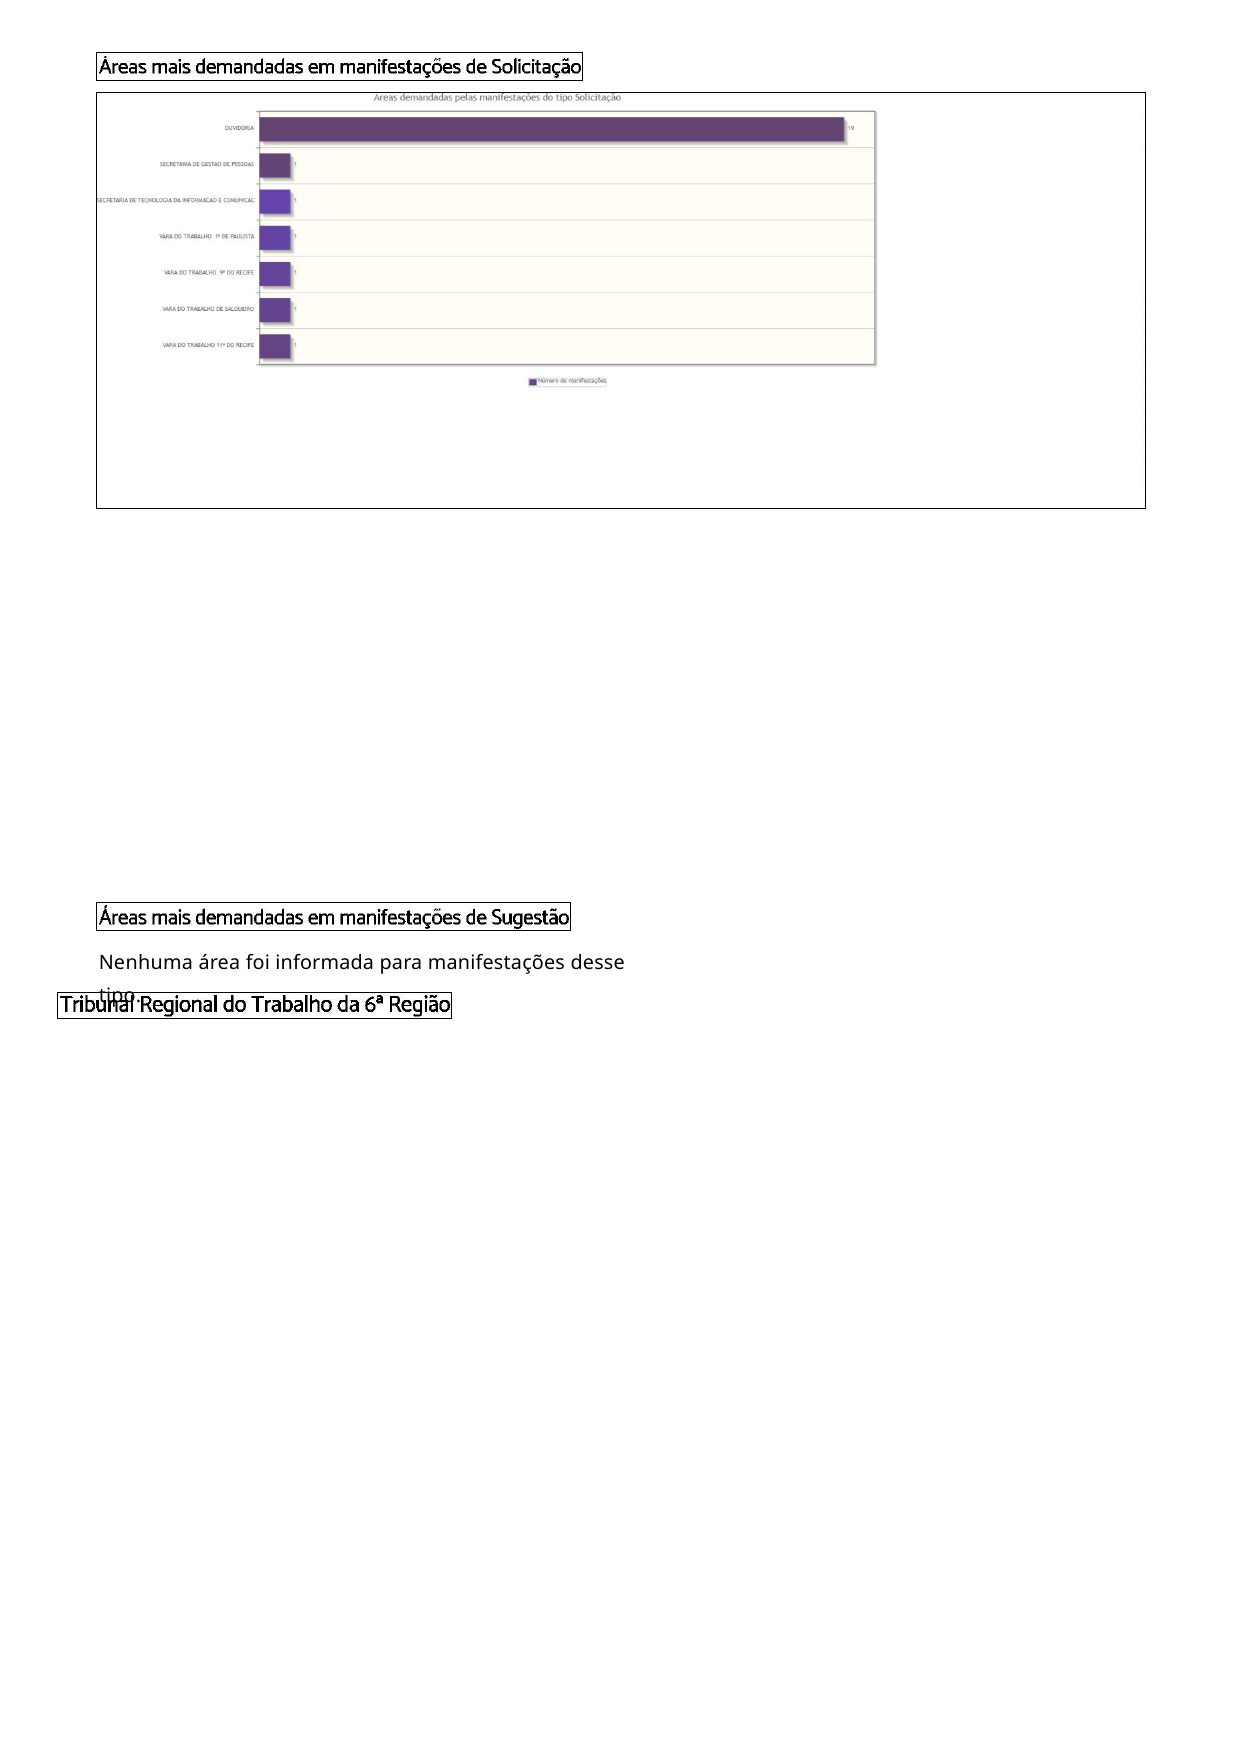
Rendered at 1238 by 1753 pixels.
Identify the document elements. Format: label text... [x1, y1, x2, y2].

text Nenhuma área foi informada para manifestações desse tipo. [98, 943, 636, 1009]
picture [97, 93, 1145, 508]
picture [97, 903, 570, 930]
picture [97, 53, 582, 80]
picture [58, 993, 451, 1018]
